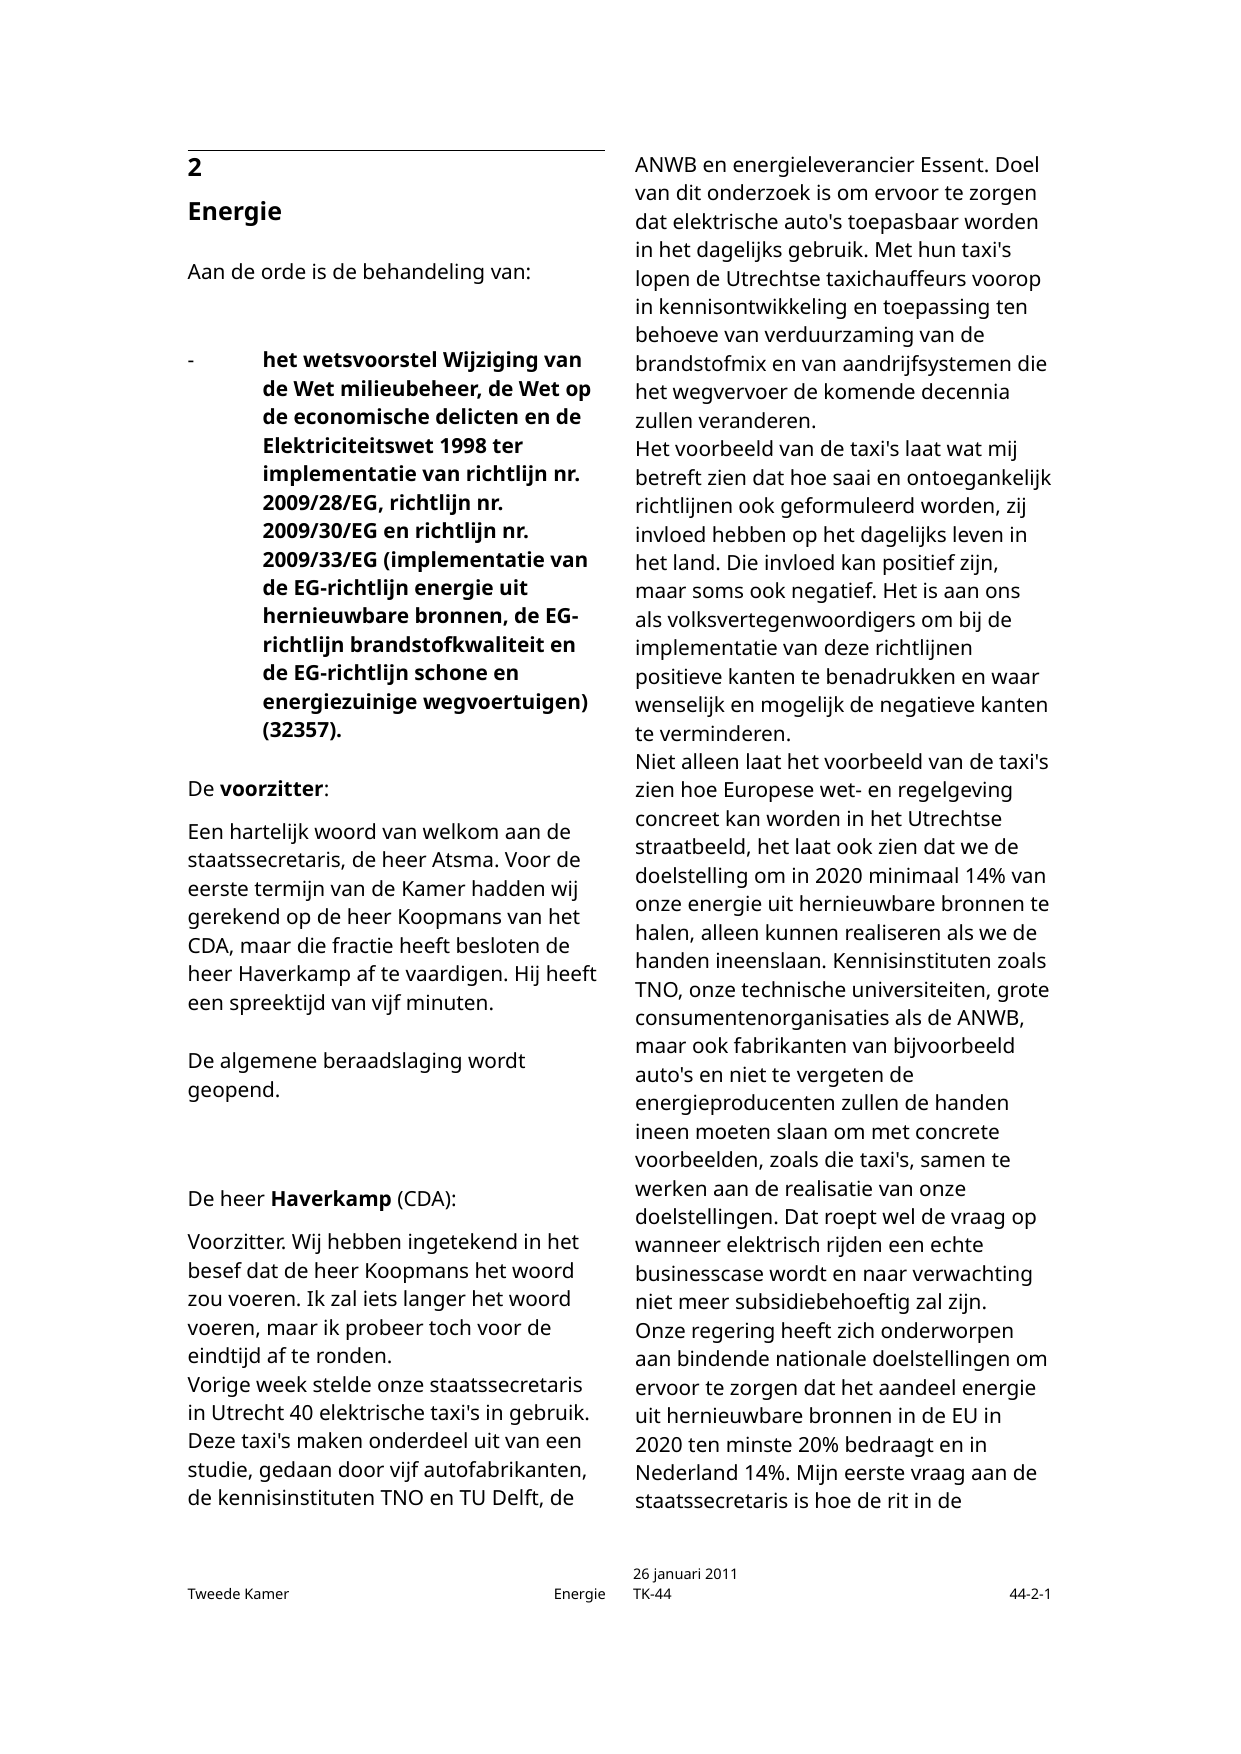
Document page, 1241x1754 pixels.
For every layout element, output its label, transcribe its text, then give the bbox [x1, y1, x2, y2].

text Voorzitter. Wij hebben ingetekend in het besef dat de heer Koopmans het woord zou voeren. Ik zal iets langer het woord voeren, maar ik probeer toch voor de eindtijd af te ronden. [187, 1227, 605, 1370]
text Aan de orde is de behandeling van: [187, 257, 605, 286]
text De voorzitter: [187, 774, 605, 802]
text ANWB en energieleverancier Essent. Doel van dit onderzoek is om ervoor te zorgen dat elektrische auto's toepasbaar worden in het dagelijks gebruik. Met hun taxi's lopen de Utrechtse taxichauffeurs voorop in kennisontwikkeling en toepassing ten behoeve van verduurzaming van de brandstofmix en van aandrijfsystemen die het wegvervoer de komende decennia zullen veranderen. [635, 150, 1053, 434]
text Niet alleen laat het voorbeeld van de taxi's zien hoe Europese wet- en regelgeving concreet kan worden in het Utrechtse straatbeeld, het laat ook zien dat we de doelstelling om in 2020 minimaal 14% van onze energie uit hernieuwbare bronnen te halen, alleen kunnen realiseren als we de handen ineenslaan. Kennisinstituten zoals TNO, onze technische universiteiten, grote consumentenorganisaties als de ANWB, maar ook fabrikanten van bijvoorbeeld auto's en niet te vergeten de energieproducenten zullen de handen ineen moeten slaan om met concrete voorbeelden, zoals die taxi's, samen te werken aan de realisatie van onze doelstellingen. Dat roept wel de vraag op wanneer elektrisch rijden een echte businesscase wordt en naar verwachting niet meer subsidiebehoeftig zal zijn. [635, 747, 1053, 1316]
text De heer Haverkamp (CDA): [187, 1184, 605, 1212]
text De algemene beraadslaging wordt geopend. [187, 1046, 605, 1103]
text Vorige week stelde onze staatssecretaris in Utrecht 40 elektrische taxi's in gebruik. Deze taxi's maken onderdeel uit van een studie, gedaan door vijf autofabrikanten, de kennisinstituten TNO en TU Delft, de [187, 1370, 605, 1512]
text Een hartelijk woord van welkom aan de staatssecretaris, de heer Atsma. Voor de eerste termijn van de Kamer hadden wij gerekend op de heer Koopmans van het CDA, maar die fractie heeft besloten de heer Haverkamp af te vaardigen. Hij heeft een spreektijd van vijf minuten. [187, 817, 605, 1016]
text  [187, 1133, 605, 1162]
text 2 [187, 151, 605, 184]
list het wetsvoorstel Wijziging van de Wet milieubeheer, de Wet op de economische delicten en de Elektriciteitswet 1998 ter implementatie van richtlijn nr. 2009/28/EG, richtlijn nr. 2009/30/EG en richtlijn nr. 2009/33/EG (implementatie van de EG-richtlijn energie uit hernieuwbare bronnen, de EG-richtlijn brandstofkwaliteit en de EG-richtlijn schone en energiezuinige wegvoertuigen) (32357). [187, 346, 605, 744]
text Energie [187, 193, 605, 227]
text Het voorbeeld van de taxi's laat wat mij betreft zien dat hoe saai en ontoegankelijk richtlijnen ook geformuleerd worden, zij invloed hebben op het dagelijks leven in het land. Die invloed kan positief zijn, maar soms ook negatief. Het is aan ons als volksvertegenwoordigers om bij de implementatie van deze richtlijnen positieve kanten te benadrukken en waar wenselijk en mogelijk de negatieve kanten te verminderen. [635, 434, 1053, 747]
text Onze regering heeft zich onderworpen aan bindende nationale doelstellingen om ervoor te zorgen dat het aandeel energie uit hernieuwbare bronnen in de EU in 2020 ten minste 20% bedraagt en in Nederland 14%. Mijn eerste vraag aan de staatssecretaris is hoe de rit in de [635, 1316, 1053, 1515]
